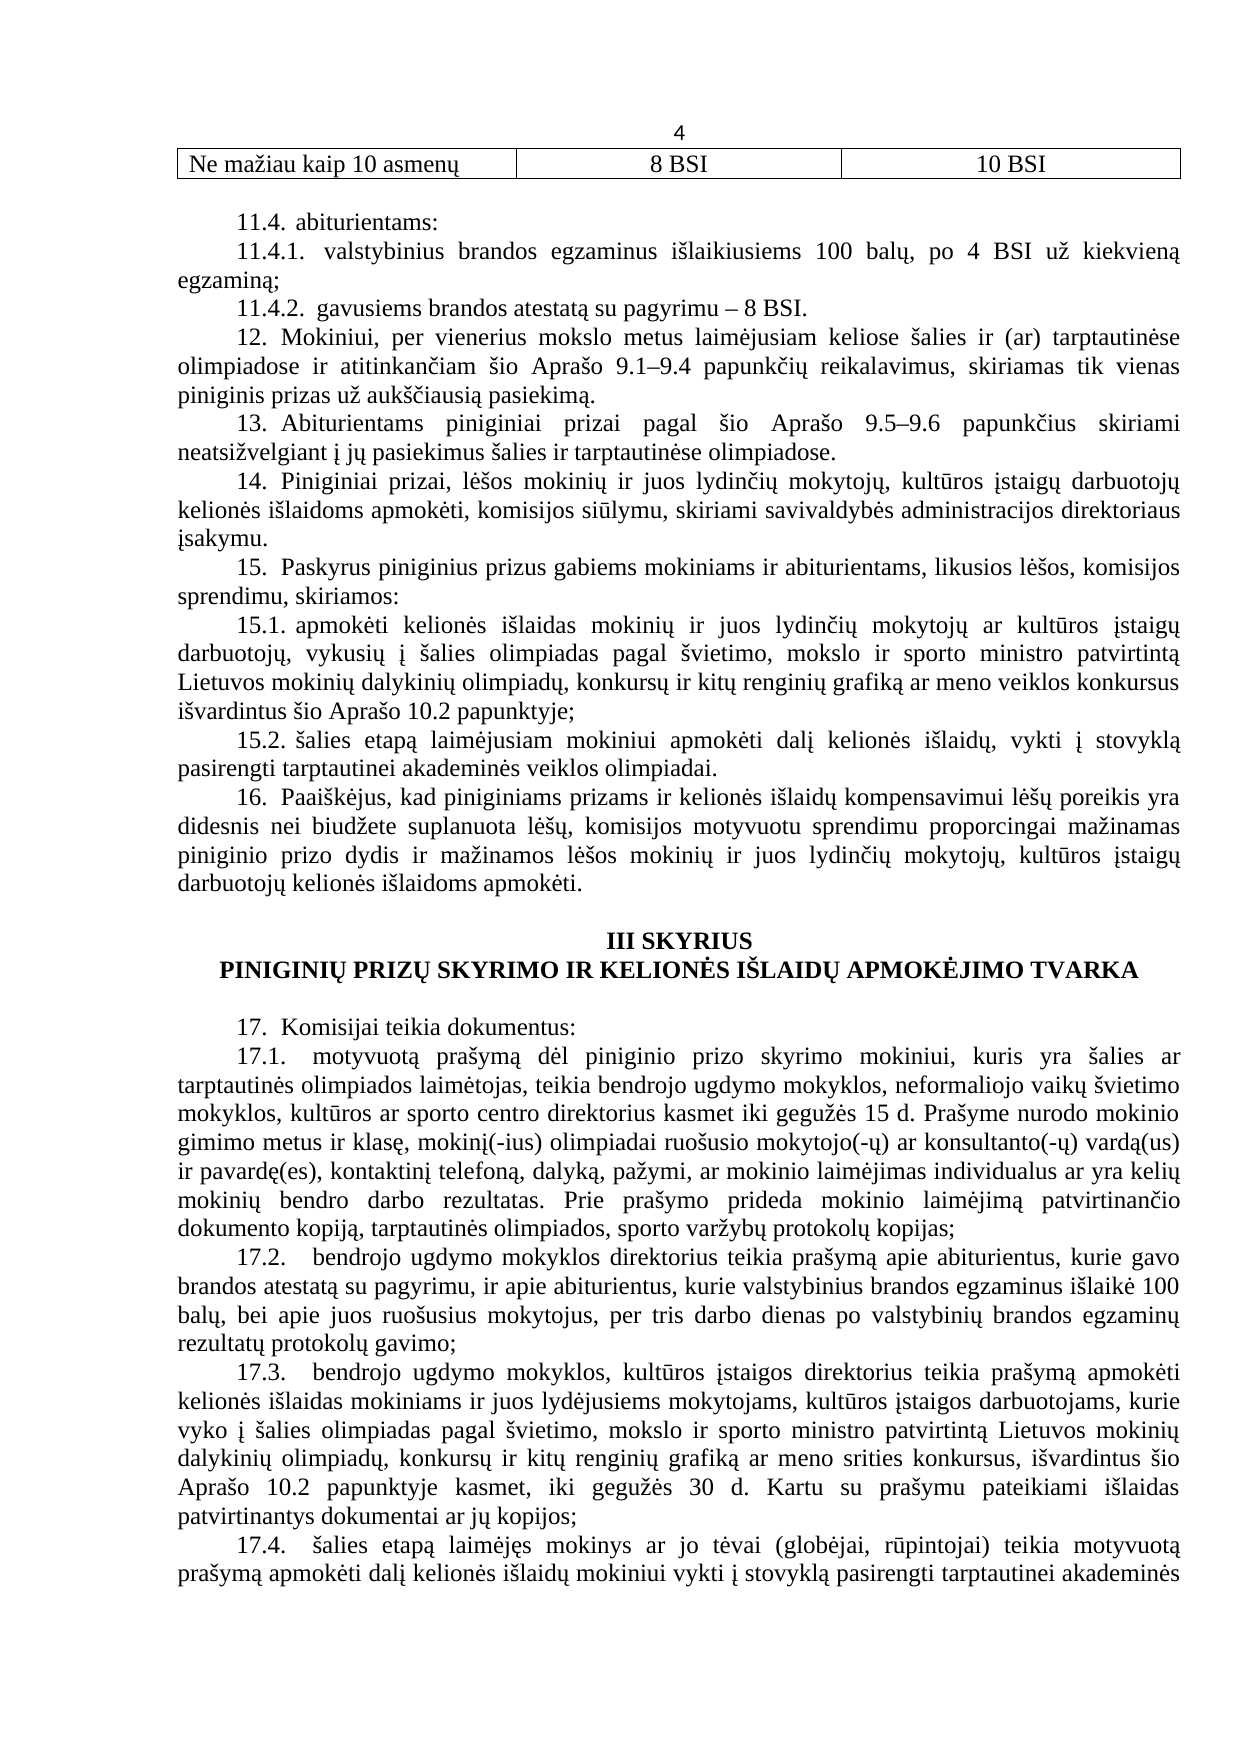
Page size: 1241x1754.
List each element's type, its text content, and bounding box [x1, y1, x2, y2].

text 17. Komisijai teikia dokumentus: [177, 1012, 1181, 1041]
text 15.1. apmokėti kelionės išlaidas mokinių ir juos lydinčių mokytojų ar kultūros įstaigų darbuotojų, vykusių į šalies olimpiadas pagal švietimo, mokslo ir sporto ministro patvirtintą Lietuvos mokinių dalykinių olimpiadų, konkursų ir kitų renginių grafiką ar meno veiklos konkursus išvardintus šio Aprašo 10.2 papunktyje; [177, 610, 1181, 725]
text 17.4. šalies etapą laimėjęs mokinys ar jo tėvai (globėjai, rūpintojai) teikia motyvuotą prašymą apmokėti dalį kelionės išlaidų mokiniui vykti į stovyklą pasirengti tarptautinei akademinės [177, 1530, 1181, 1587]
text III SKYRIUS [177, 926, 1181, 955]
text 12. Mokiniui, per vienerius mokslo metus laimėjusiam keliose šalies ir (ar) tarptautinėse olimpiadose ir atitinkančiam šio Aprašo 9.1–9.4 papunkčių reikalavimus, skiriamas tik vienas piniginis prizas už aukščiausią pasiekimą. [177, 322, 1181, 408]
text 15.2. šalies etapą laimėjusiam mokiniui apmokėti dalį kelionės išlaidų, vykti į stovyklą pasirengti tarptautinei akademinės veiklos olimpiadai. [177, 725, 1181, 782]
table_cell 8 BSI [517, 149, 841, 177]
table_cell Ne mažiau kaip 10 asmenų [178, 149, 516, 177]
text 17.2. bendrojo ugdymo mokyklos direktorius teikia prašymą apie abiturientus, kurie gavo brandos atestatą su pagyrimu, ir apie abiturientus, kurie valstybinius brandos egzaminus išlaikė 100 balų, bei apie juos ruošusius mokytojus, per tris darbo dienas po valstybinių brandos egzaminų rezultatų protokolų gavimo; [177, 1242, 1181, 1357]
text 16. Paaiškėjus, kad piniginiams prizams ir kelionės išlaidų kompensavimui lėšų poreikis yra didesnis nei biudžete suplanuota lėšų, komisijos motyvuotu sprendimu proporcingai mažinamas piniginio prizo dydis ir mažinamos lėšos mokinių ir juos lydinčių mokytojų, kultūros įstaigų darbuotojų kelionės išlaidoms apmokėti. [177, 782, 1181, 897]
text 11.4.2. gavusiems brandos atestatą su pagyrimu – 8 BSI. [177, 293, 1181, 322]
text 14. Piniginiai prizai, lėšos mokinių ir juos lydinčių mokytojų, kultūros įstaigų darbuotojų kelionės išlaidoms apmokėti, komisijos siūlymu, skiriami savivaldybės administracijos direktoriaus įsakymu. [177, 466, 1181, 552]
text PINIGINIŲ PRIZŲ SKYRIMO IR KELIONĖS IŠLAIDŲ APMOKĖJIMO TVARKA [177, 955, 1181, 983]
text 17.3. bendrojo ugdymo mokyklos, kultūros įstaigos direktorius teikia prašymą apmokėti kelionės išlaidas mokiniams ir juos lydėjusiems mokytojams, kultūros įstaigos darbuotojams, kurie vyko į šalies olimpiadas pagal švietimo, mokslo ir sporto ministro patvirtintą Lietuvos mokinių dalykinių olimpiadų, konkursų ir kitų renginių grafiką ar meno srities konkursus, išvardintus šio Aprašo 10.2 papunktyje kasmet, iki gegužės 30 d. Kartu su prašymu pateikiami išlaidas patvirtinantys dokumentai ar jų kopijos; [177, 1357, 1181, 1530]
text 17.1. motyvuotą prašymą dėl piniginio prizo skyrimo mokiniui, kuris yra šalies ar tarptautinės olimpiados laimėtojas, teikia bendrojo ugdymo mokyklos, neformaliojo vaikų švietimo mokyklos, kultūros ar sporto centro direktorius kasmet iki gegužės 15 d. Prašyme nurodo mokinio gimimo metus ir klasę, mokinį(-ius) olimpiadai ruošusio mokytojo(-ų) ar konsultanto(-ų) vardą(us) ir pavardę(es), kontaktinį telefoną, dalyką, pažymi, ar mokinio laimėjimas individualus ar yra kelių mokinių bendro darbo rezultatas. Prie prašymo prideda mokinio laimėjimą patvirtinančio dokumento kopiją, tarptautinės olimpiados, sporto varžybų protokolų kopijas; [177, 1041, 1181, 1242]
text 15. Paskyrus piniginius prizus gabiems mokiniams ir abiturientams, likusios lėšos, komisijos sprendimu, skiriamos: [177, 552, 1181, 610]
table_cell 10 BSI [842, 149, 1180, 177]
text 11.4. abiturientams: [177, 207, 1181, 236]
text 13. Abiturientams piniginiai prizai pagal šio Aprašo 9.5–9.6 papunkčius skiriami neatsižvelgiant į jų pasiekimus šalies ir tarptautinėse olimpiadose. [177, 408, 1181, 466]
text 11.4.1. valstybinius brandos egzaminus išlaikiusiems 100 balų, po 4 BSI už kiekvieną egzaminą; [177, 236, 1181, 293]
